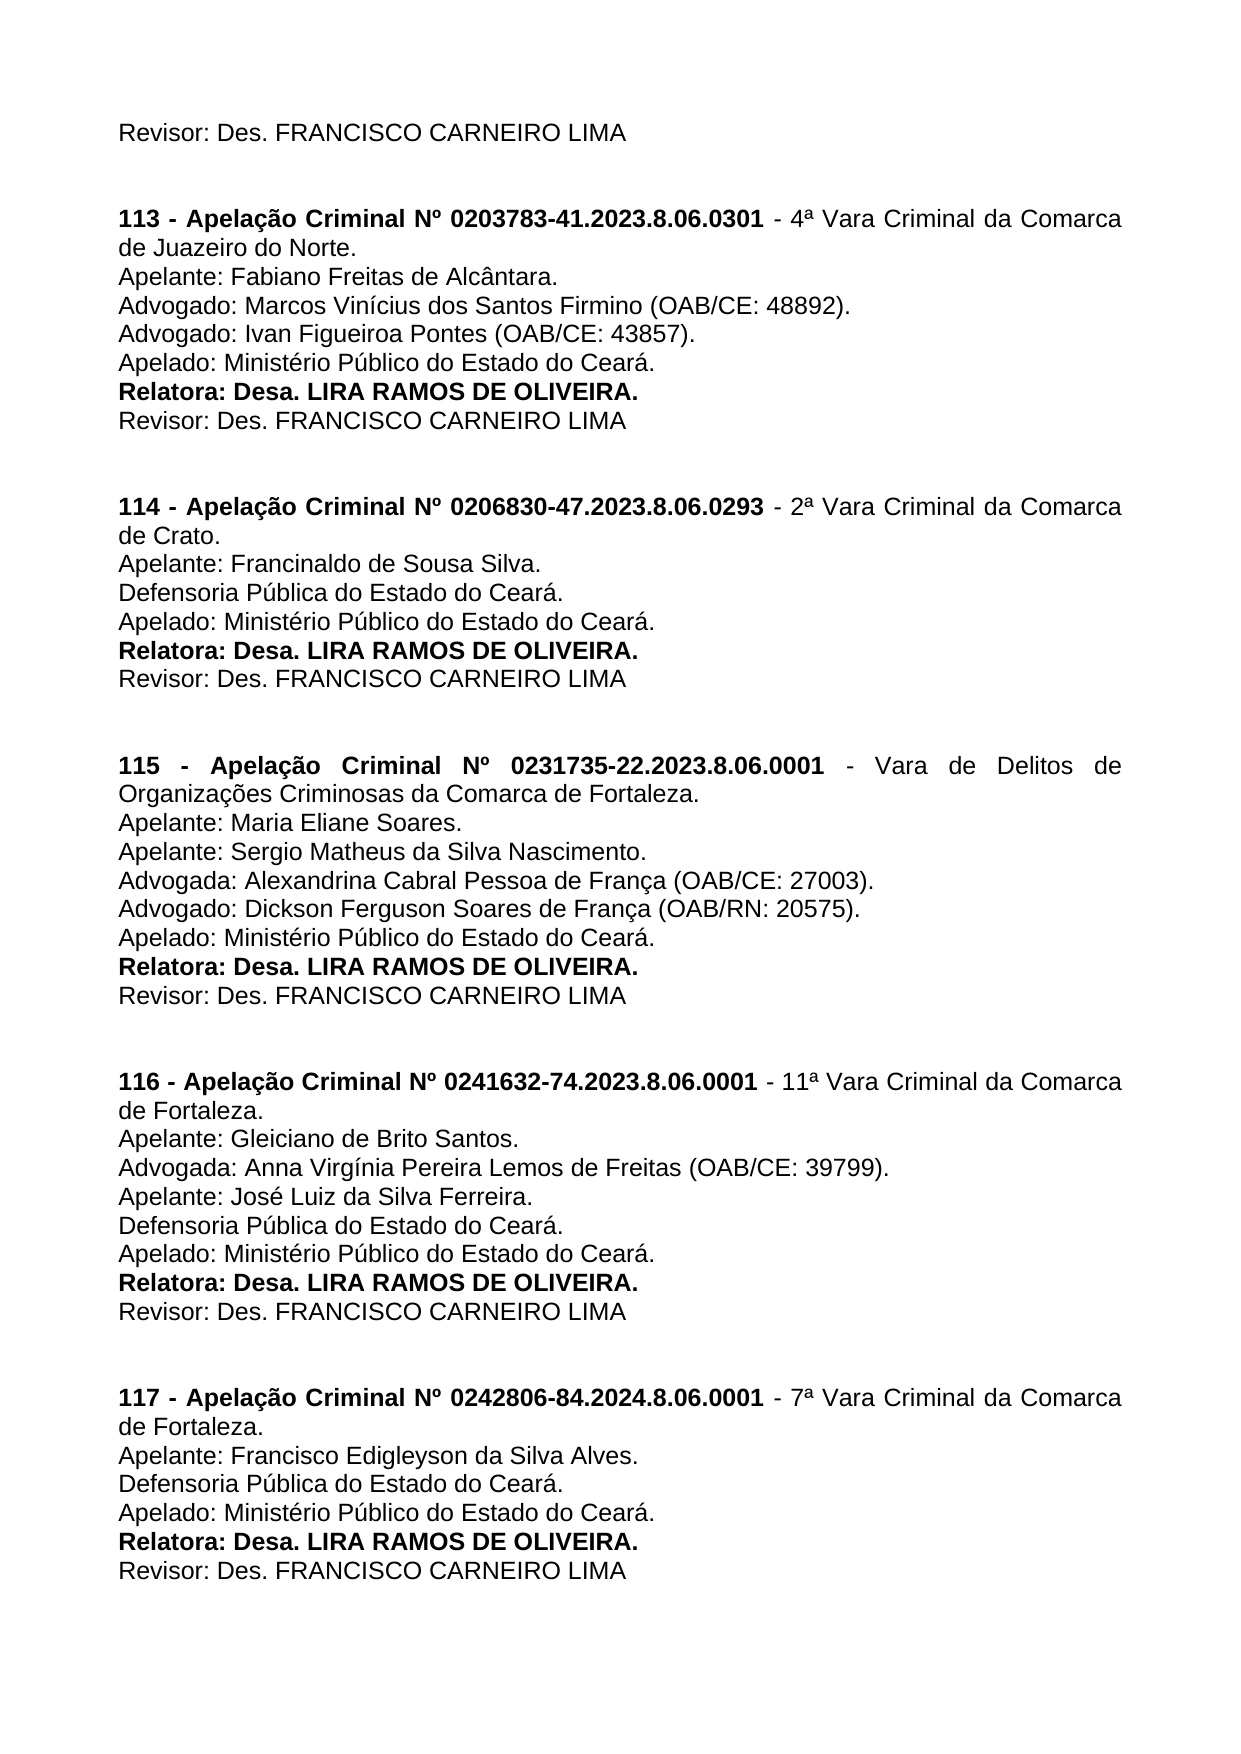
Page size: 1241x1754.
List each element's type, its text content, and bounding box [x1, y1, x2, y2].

text Apelado: Ministério Público do Estado do Ceará. [118, 1498, 1122, 1527]
text Relatora: Desa. LIRA RAMOS DE OLIVEIRA. [118, 952, 1122, 981]
text 117 - Apelação Criminal Nº 0242806-84.2024.8.06.0001 - 7ª Vara Criminal da Comarca de Fortaleza. [118, 1383, 1122, 1441]
text Advogado: Marcos Vinícius dos Santos Firmino (OAB/CE: 48892). [118, 291, 1122, 319]
text Apelante: Sergio Matheus da Silva Nascimento. [118, 837, 1122, 866]
text Apelante: Maria Eliane Soares. [118, 808, 1122, 837]
text Defensoria Pública do Estado do Ceará. [118, 1211, 1122, 1239]
text Defensoria Pública do Estado do Ceará. [118, 1469, 1122, 1498]
text 115 - Apelação Criminal Nº 0231735-22.2023.8.06.0001 - Vara de Delitos de Organizações Criminosas da Comarca de Fortaleza. [118, 751, 1122, 808]
text Advogado: Ivan Figueiroa Pontes (OAB/CE: 43857). [118, 319, 1122, 348]
text Revisor: Des. FRANCISCO CARNEIRO LIMA [118, 1297, 1122, 1326]
text Apelante: José Luiz da Silva Ferreira. [118, 1182, 1122, 1211]
text Relatora: Desa. LIRA RAMOS DE OLIVEIRA. [118, 377, 1122, 406]
text Defensoria Pública do Estado do Ceará. [118, 578, 1122, 607]
text Apelante: Gleiciano de Brito Santos. [118, 1124, 1122, 1153]
text Revisor: Des. FRANCISCO CARNEIRO LIMA [118, 406, 1122, 434]
text Relatora: Desa. LIRA RAMOS DE OLIVEIRA. [118, 1527, 1122, 1556]
text Revisor: Des. FRANCISCO CARNEIRO LIMA [118, 118, 1122, 147]
text 116 - Apelação Criminal Nº 0241632-74.2023.8.06.0001 - 11ª Vara Criminal da Comarca de Fortaleza. [118, 1067, 1122, 1124]
text Apelado: Ministério Público do Estado do Ceará. [118, 923, 1122, 952]
text Apelado: Ministério Público do Estado do Ceará. [118, 1239, 1122, 1268]
text Revisor: Des. FRANCISCO CARNEIRO LIMA [118, 1556, 1122, 1584]
text Advogada: Anna Virgínia Pereira Lemos de Freitas (OAB/CE: 39799). [118, 1153, 1122, 1182]
text Relatora: Desa. LIRA RAMOS DE OLIVEIRA. [118, 636, 1122, 664]
text Apelado: Ministério Público do Estado do Ceará. [118, 607, 1122, 636]
text 113 - Apelação Criminal Nº 0203783-41.2023.8.06.0301 - 4ª Vara Criminal da Comarca de Juazeiro do Norte. [118, 204, 1122, 262]
text Apelante: Francisco Edigleyson da Silva Alves. [118, 1441, 1122, 1469]
text 114 - Apelação Criminal Nº 0206830-47.2023.8.06.0293 - 2ª Vara Criminal da Comarca de Crato. [118, 492, 1122, 549]
text Relatora: Desa. LIRA RAMOS DE OLIVEIRA. [118, 1268, 1122, 1297]
text Advogado: Dickson Ferguson Soares de França (OAB/RN: 20575). [118, 894, 1122, 923]
text Revisor: Des. FRANCISCO CARNEIRO LIMA [118, 981, 1122, 1009]
text Apelante: Fabiano Freitas de Alcântara. [118, 262, 1122, 291]
text Advogada: Alexandrina Cabral Pessoa de França (OAB/CE: 27003). [118, 866, 1122, 894]
text Revisor: Des. FRANCISCO CARNEIRO LIMA [118, 664, 1122, 693]
text Apelante: Francinaldo de Sousa Silva. [118, 549, 1122, 578]
text Apelado: Ministério Público do Estado do Ceará. [118, 348, 1122, 377]
